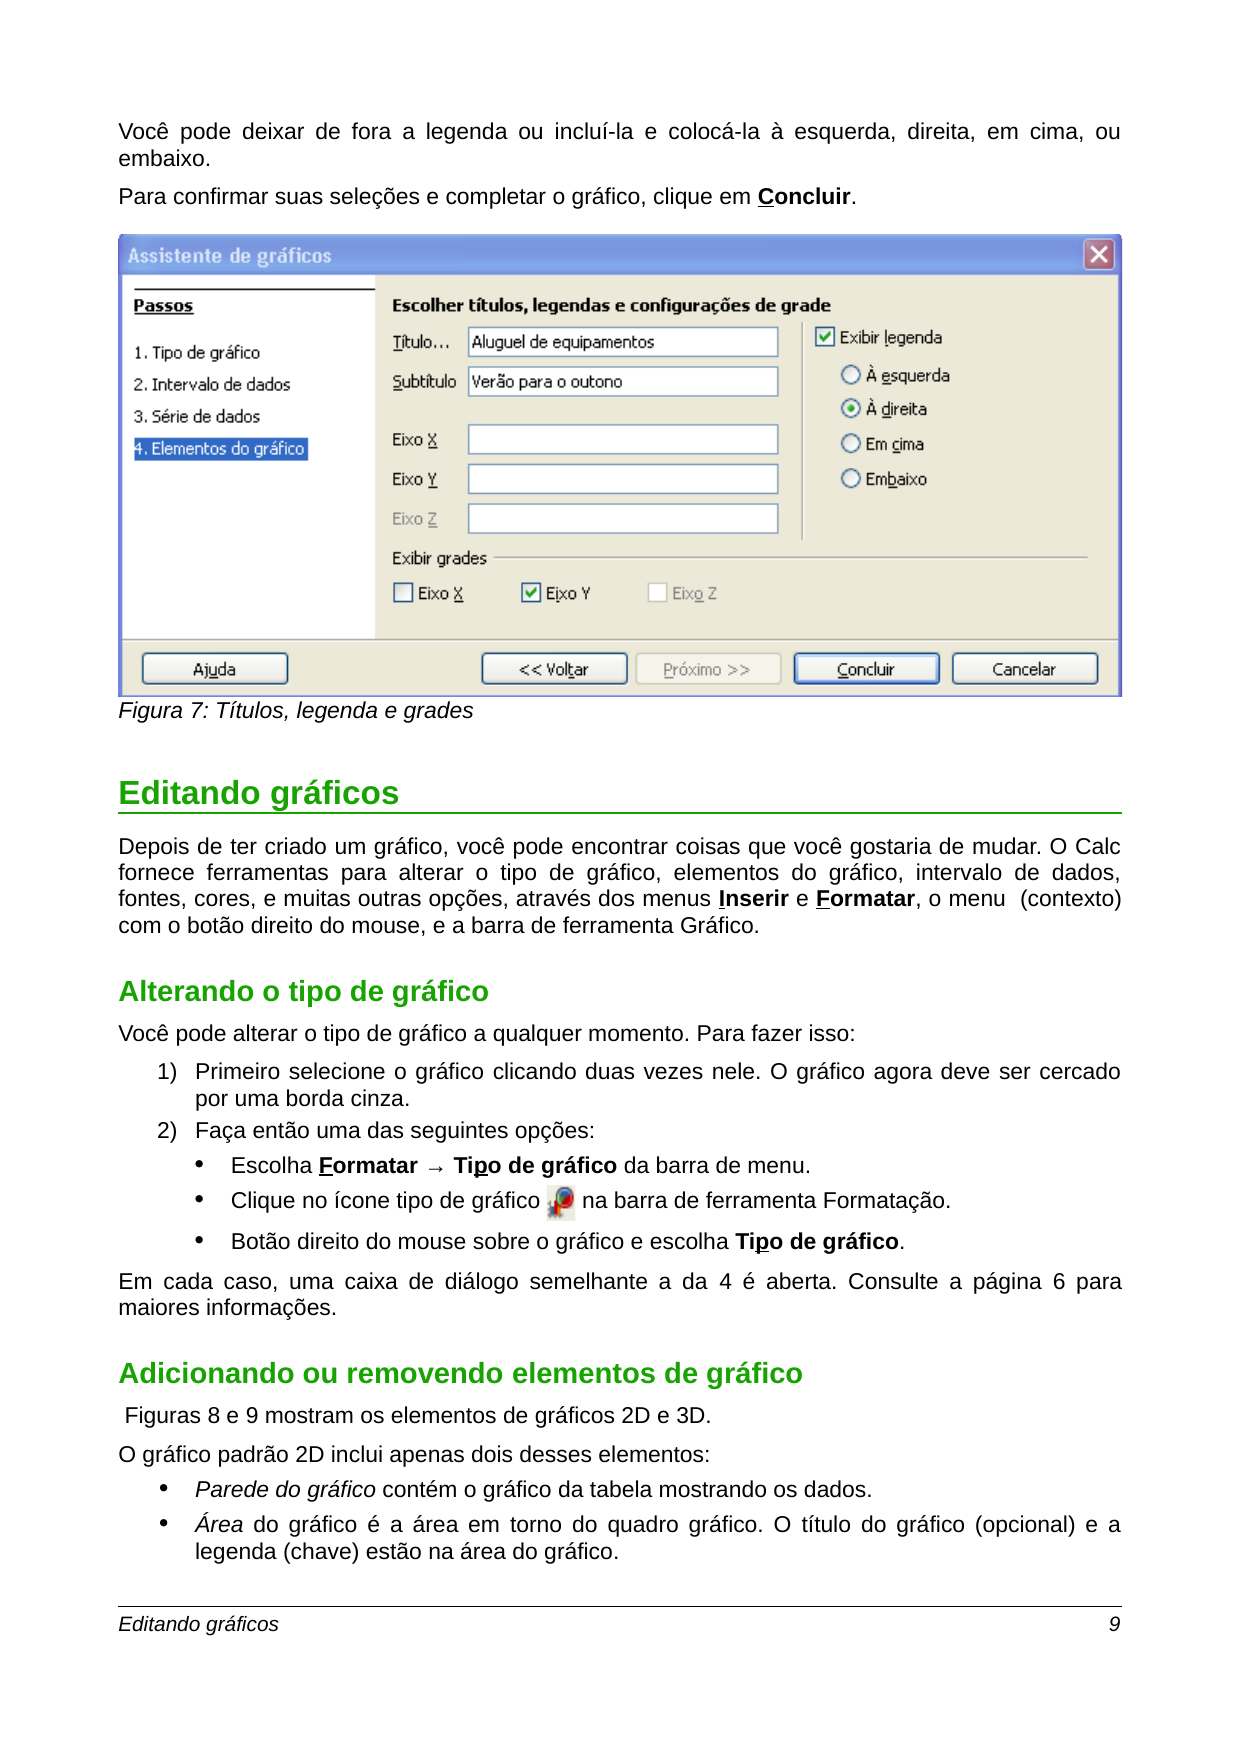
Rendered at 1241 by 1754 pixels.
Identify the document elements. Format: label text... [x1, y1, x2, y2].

list Primeiro selecione o gráfico clicando duas vezes nele. O gráfico agora deve ser cercado por uma borda cinza. [177, 1058, 1122, 1111]
list Faça então uma das seguintes opções: [177, 1117, 1122, 1144]
list Parede do gráfico contém o gráfico da tabela mostrando os dados. [156, 1474, 1122, 1503]
text Depois de ter criado um gráfico, você pode encontrar coisas que você gostaria de mudar. O Calc fornece ferramentas para alterar o tipo de gráfico, elementos do gráfico, intervalo de dados, fontes, cores, e muitas outras opções, através dos menus Inserir e Formatar, o menu (contexto) com o botão direito do mouse, e a barra de ferramenta Gráfico. [118, 833, 1122, 938]
list Botão direito do mouse sobre o gráfico e escolha Tipo de gráfico. [192, 1226, 1122, 1256]
subtitle Alterando o tipo de gráfico [118, 973, 1122, 1007]
text Você pode deixar de fora a legenda ou incluí-la e colocá-la à esquerda, direita, em cima, ou embaixo. [118, 118, 1122, 171]
text Em cada caso, uma caixa de diálogo semelhante a da Figura 4 é aberta. Consulte a página 6 para maiores informações. [118, 1268, 1122, 1321]
subtitle Adicionando ou removendo elementos de gráfico [118, 1356, 1122, 1390]
list Área do gráfico é a área em torno do quadro gráfico. O título do gráfico (opcional) e a legenda (chave) estão na área do gráfico. [156, 1509, 1122, 1565]
picture [546, 1185, 576, 1221]
text Figura 7: Títulos, legenda e grades [118, 697, 1122, 723]
text Figuras 8 e 9 mostram os elementos de gráficos 2D e 3D. [118, 1402, 1122, 1428]
list O gráfico padrão 2D inclui apenas dois desses elementos: [118, 1441, 1122, 1467]
text Você pode alterar o tipo de gráfico a qualquer momento. Para fazer isso: [118, 1019, 1122, 1046]
subtitle Editando gráficos [118, 773, 1122, 812]
list Escolha Formatar → Tipo de gráfico da barra de menu. [192, 1150, 1122, 1179]
list na barra de ferramenta Formatação. [576, 1185, 1122, 1220]
text Para confirmar suas seleções e completar o gráfico, clique em Concluir. [118, 183, 1122, 210]
list Clique no ícone tipo de gráfico [192, 1185, 546, 1220]
picture [118, 234, 1123, 697]
